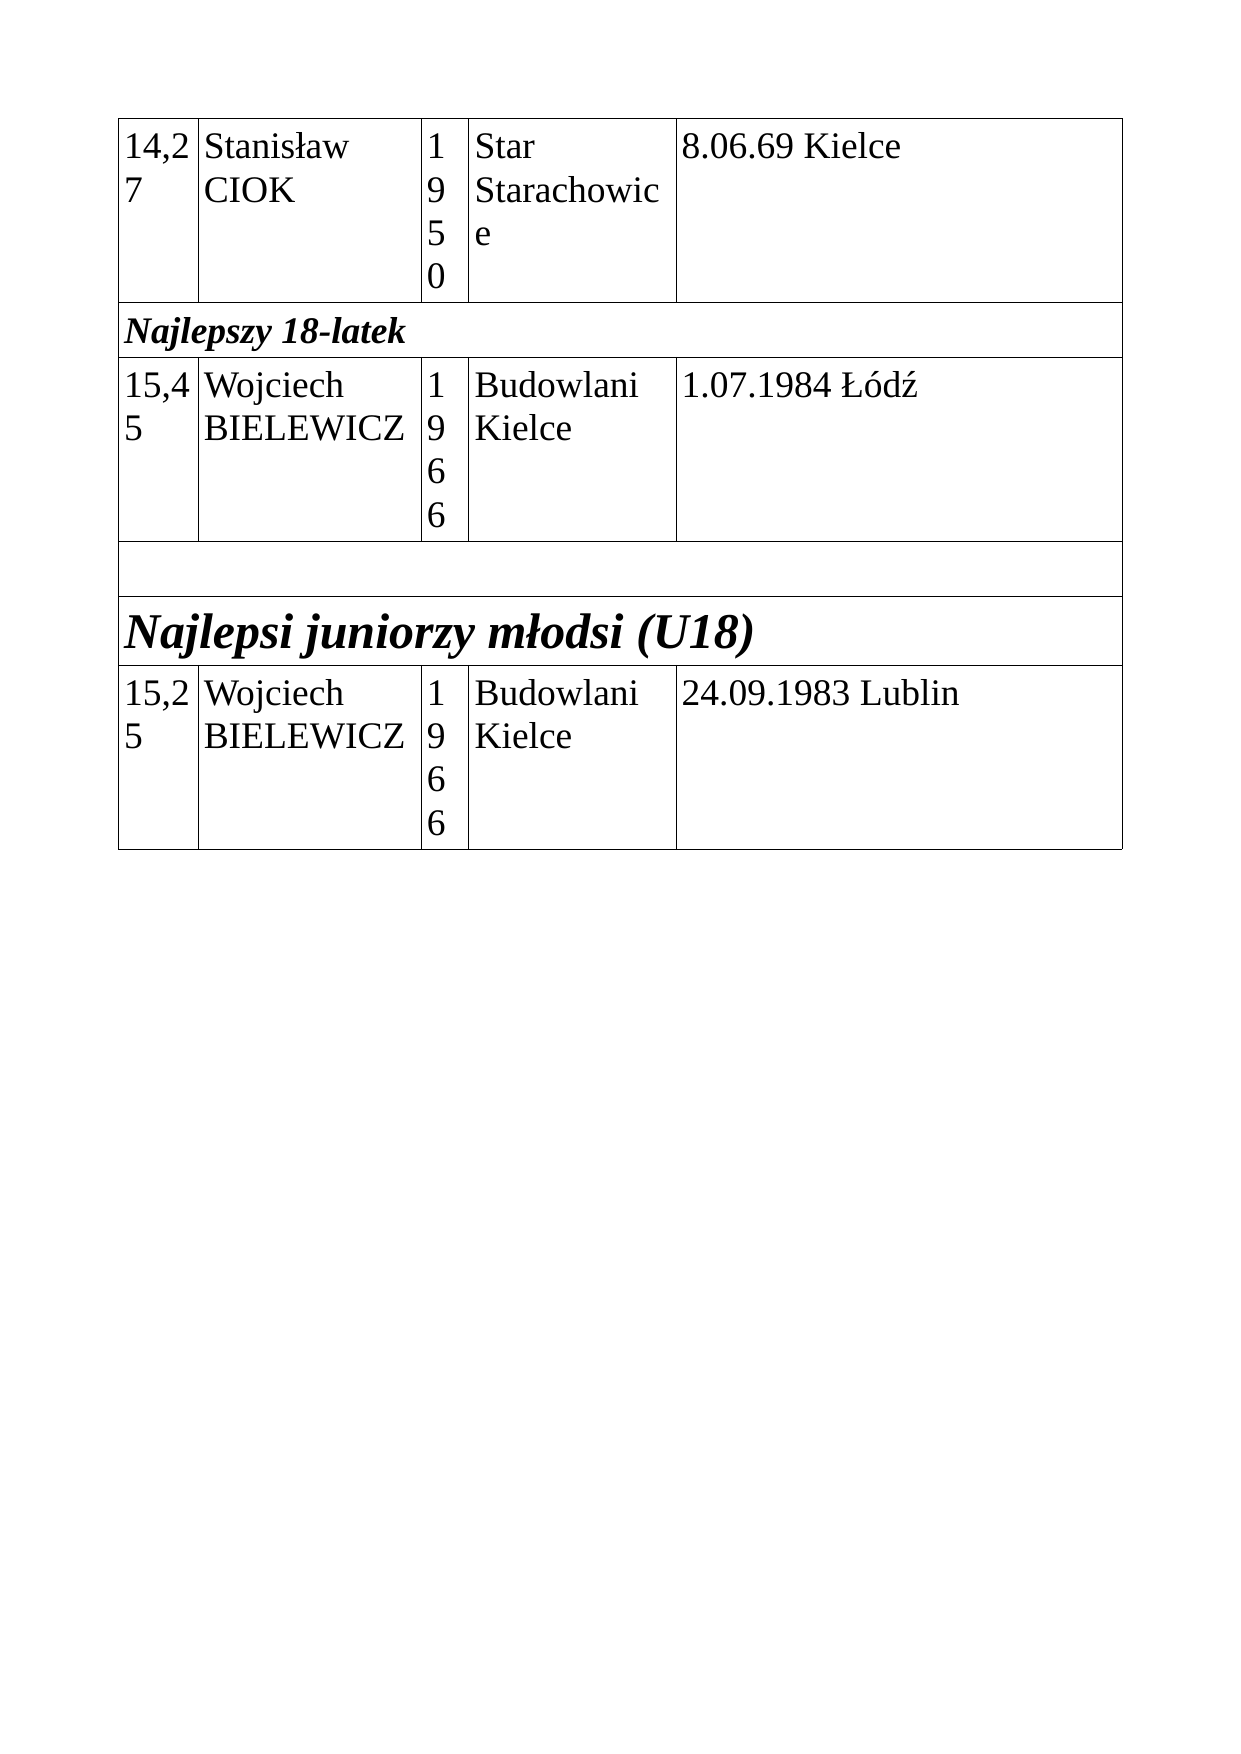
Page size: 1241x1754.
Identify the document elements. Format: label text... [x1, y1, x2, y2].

table_cell Budowlani Kielce [469, 358, 676, 541]
table_cell 1.07.1984 Łódź [677, 358, 1122, 541]
table_cell Stanisław CIOK [199, 119, 421, 302]
table_cell Budowlani Kielce [469, 666, 676, 849]
table_cell 8.06.69 Kielce [677, 119, 1122, 302]
table_cell 14,27 [119, 119, 198, 302]
table_cell Najlepsi juniorzy młodsi (U18) [119, 597, 1122, 665]
table_cell Wojciech BIELEWICZ [199, 666, 421, 849]
table_cell Star Starachowice [469, 119, 676, 302]
table_cell 24.09.1983 Lublin [677, 666, 1122, 849]
table_cell Wojciech BIELEWICZ [199, 358, 421, 541]
table_cell 1966 [422, 666, 468, 849]
table_cell Najlepszy 18-latek [119, 303, 1122, 357]
table_cell 1950 [422, 119, 468, 302]
table_cell 15,25 [119, 666, 198, 849]
table_cell 1966 [422, 358, 468, 541]
table_cell [119, 542, 1122, 596]
table_cell 15,45 [119, 358, 198, 541]
